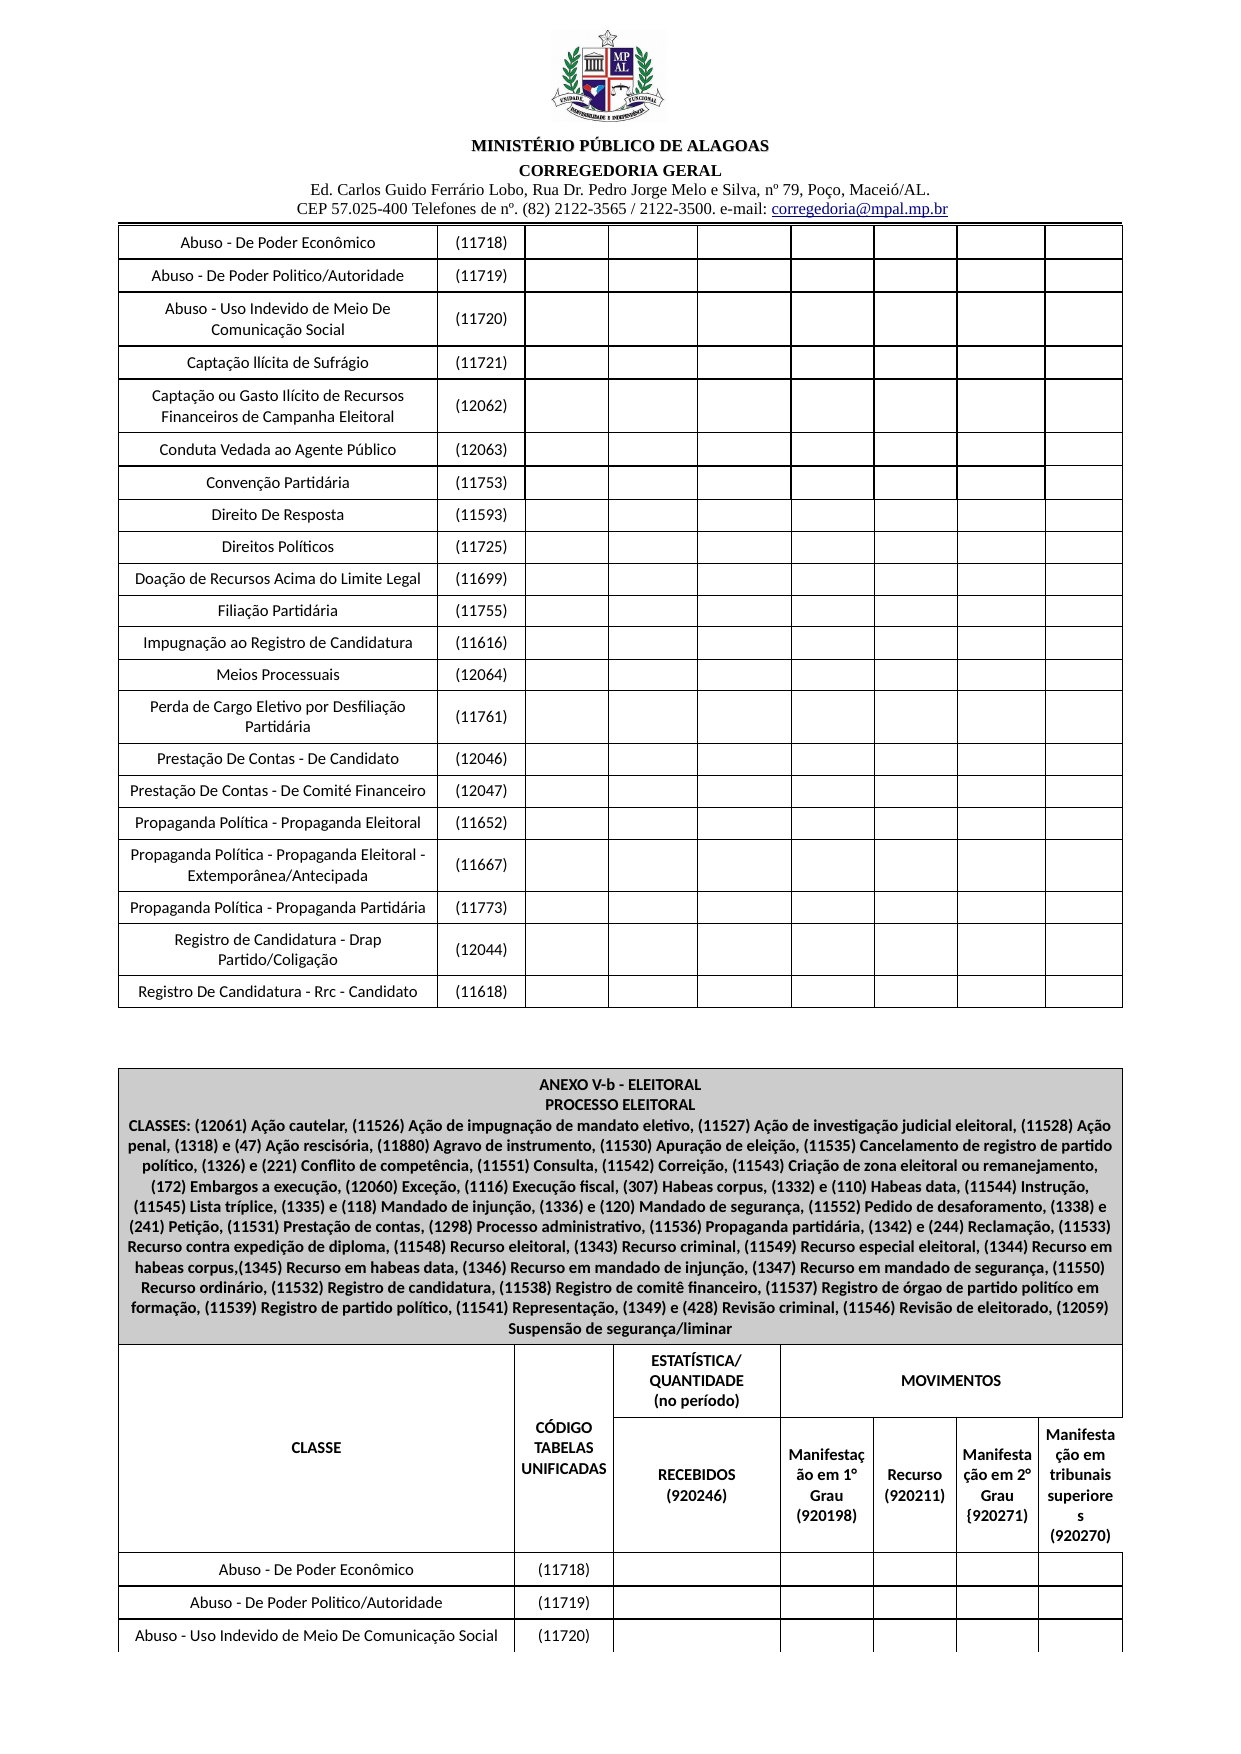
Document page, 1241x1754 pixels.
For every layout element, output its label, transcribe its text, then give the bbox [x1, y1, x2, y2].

table_cell [958, 500, 1045, 531]
table_cell [958, 627, 1045, 658]
table_cell [526, 293, 608, 345]
table_cell [609, 532, 697, 562]
table_header ANEXO V-b - ELEITORAL PROCESSO ELEITORAL CLASSES: (12061) Ação cautelar, (11526) Ação de impugnação de mandato eletivo, (11527) Ação de investigação judicial eleitoral, (11528) Ação penal, (1318) e (47) Ação rescisória, (11880) Agravo de instrumento, (11530) Apuração de eleição, (11535) Cancelamento de registro de partido político, (1326) e (221) Conflito de competência, (11551) Consulta, (11542) Correição, (11543) Criação de zona eleitoral ou remanejamento, (172) Embargos a execução, (12060) Exceção, (1116) Execução fiscal, (307) Habeas corpus, (1332) e (110) Habeas data, (11544) Instrução, (11545) Lista tríplice, (1335) e (118) Mandado de injunção, (1336) e (120) Mandado de segurança, (11552) Pedido de desaforamento, (1338) e (241) Petição, (11531) Prestação de contas, (1298) Processo administrativo, (11536) Propaganda partidária, (1342) e (244) Reclamação, (11533) Recurso contra expedição de diploma, (11548) Recurso eleitoral, (1343) Recurso criminal, (11549) Recurso especial eleitoral, (1344) Recurso em habeas corpus,(1345) Recurso em habeas data, (1346) Recurso em mandado de injunção, (1347) Recurso em mandado de segurança, (11550) Recurso ordinário, (11532) Registro de candidatura, (11538) Registro de comitê financeiro, (11537) Registro de órgao de partido politíco em formação, (11539) Registro de partido político, (11541) Representação, (1349) e (428) Revisão criminal, (11546) Revisão de eleitorado, (12059) Suspensão de segurança/liminar [119, 1069, 1122, 1344]
table_cell Perda de Cargo Eletivo por Desfiliação Partidária [119, 691, 437, 743]
table_cell [875, 564, 957, 594]
table_cell [526, 532, 608, 562]
table_cell [792, 691, 874, 743]
table_cell Prestação De Contas - De Candidato [119, 744, 437, 775]
table_cell [792, 564, 874, 594]
table_cell [958, 808, 1045, 839]
table_cell [698, 976, 791, 1007]
table_cell [609, 840, 697, 891]
table_cell [792, 347, 873, 378]
table_cell Registro De Candidatura - Rrc - Candidato [119, 976, 437, 1007]
table_cell (11667) [438, 840, 525, 891]
table_cell Meios Processuais [119, 660, 437, 690]
table_cell [875, 347, 956, 378]
table_cell [792, 924, 874, 975]
table_cell [792, 892, 874, 923]
table_cell [875, 776, 957, 807]
table_cell Manifestação em 1° Grau (920198) [781, 1418, 873, 1552]
table_cell [874, 1587, 956, 1618]
table_cell [526, 564, 608, 594]
table_cell [875, 924, 957, 975]
table_cell (11718) [515, 1553, 613, 1585]
table_cell [1046, 347, 1122, 378]
table_cell (11753) [438, 467, 524, 498]
table_cell [958, 596, 1045, 626]
table_cell (11652) [438, 808, 525, 839]
table_cell Abuso - De Poder Politico/Autoridade [119, 260, 437, 291]
table_cell [698, 347, 790, 378]
table_cell [698, 840, 791, 891]
table_cell [792, 467, 873, 498]
table_cell (11761) [438, 691, 525, 743]
table_cell [526, 226, 608, 258]
table_cell [609, 660, 697, 690]
table_cell [609, 467, 697, 498]
table_cell [792, 293, 873, 345]
table_cell [958, 840, 1045, 891]
table_cell [698, 627, 791, 658]
table_cell [958, 347, 1044, 378]
table_cell Direitos Políticos [119, 532, 437, 562]
table_cell [874, 1620, 956, 1652]
table_cell [781, 1620, 873, 1652]
table_cell (11720) [438, 293, 524, 345]
table_cell Abuso - De Poder Econômico [119, 1553, 514, 1585]
table_cell [958, 226, 1044, 258]
table_cell [526, 380, 608, 432]
table_cell (11719) [515, 1587, 613, 1618]
table_cell [526, 596, 608, 626]
table_cell [1046, 691, 1122, 743]
table_cell [698, 776, 791, 807]
table_cell [698, 892, 791, 923]
table_cell [875, 808, 957, 839]
table_cell [875, 226, 956, 258]
table_cell [526, 467, 608, 498]
table_cell [1046, 840, 1122, 891]
table_cell Direito De Resposta [119, 500, 437, 531]
table_cell [875, 260, 956, 291]
table_cell MOVIMENTOS [781, 1345, 1122, 1417]
table_cell [792, 840, 874, 891]
table_cell [526, 892, 608, 923]
table_cell Abuso - Uso Indevido de Meio De Comunicação Social [119, 1620, 514, 1652]
table_cell [792, 596, 874, 626]
table_cell [1046, 808, 1122, 839]
table_cell [698, 467, 790, 498]
table_cell Manifestação em 2° Grau {920271) [957, 1418, 1038, 1552]
table_cell [874, 1553, 956, 1585]
table_cell [792, 660, 874, 690]
table_cell [1039, 1587, 1122, 1618]
table_cell [875, 532, 957, 562]
table_cell Registro de Candidatura - Drap Partido/Coligação [119, 924, 437, 975]
table_cell Convenção Partidária [119, 467, 437, 498]
table_cell [1046, 776, 1122, 807]
table_cell [1046, 226, 1122, 258]
table_cell [1039, 1620, 1122, 1652]
table_cell Doação de Recursos Acima do Limite Legal [119, 564, 437, 594]
table_cell [1046, 500, 1122, 531]
table_cell [526, 347, 608, 378]
table_cell [526, 260, 608, 291]
table_cell [609, 226, 697, 258]
table_cell [958, 467, 1044, 498]
table_cell [792, 976, 874, 1007]
table_cell [1046, 744, 1122, 775]
table_cell (12046) [438, 744, 525, 775]
table_cell [609, 691, 697, 743]
table_cell (11773) [438, 892, 525, 923]
table_cell [609, 433, 697, 465]
table_cell [792, 500, 874, 531]
table_cell [875, 380, 956, 432]
table_cell Recurso (920211) [874, 1418, 956, 1552]
table_cell [1046, 564, 1122, 594]
table_cell [609, 596, 697, 626]
table_cell Abuso - De Poder Politico/Autoridade [119, 1587, 514, 1618]
table_cell [609, 892, 697, 923]
table_cell [698, 500, 791, 531]
table_cell [875, 500, 957, 531]
table_cell Captação llícita de Sufrágio [119, 347, 437, 378]
table_cell [792, 226, 873, 258]
table_cell (11725) [438, 532, 525, 562]
table_cell [609, 564, 697, 594]
table_cell [875, 660, 957, 690]
table_cell [875, 293, 956, 345]
table_cell [526, 660, 608, 690]
table_cell Abuso - Uso Indevido de Meio De Comunicação Social [119, 293, 437, 345]
table_cell [526, 500, 608, 531]
table_cell Conduta Vedada ao Agente Público [119, 433, 437, 465]
table_cell [875, 744, 957, 775]
table_cell [526, 744, 608, 775]
table_cell [1046, 380, 1122, 432]
table_cell [875, 691, 957, 743]
table_cell [698, 924, 791, 975]
table_cell Impugnação ao Registro de Candidatura [119, 627, 437, 658]
table_cell [958, 260, 1044, 291]
table_cell [526, 840, 608, 891]
table_cell [1039, 1553, 1122, 1585]
table_cell (11699) [438, 564, 525, 594]
table_cell [698, 293, 790, 345]
table_cell [1046, 660, 1122, 690]
table_cell [609, 380, 697, 432]
table_cell (11721) [438, 347, 524, 378]
table_cell [609, 347, 697, 378]
table_cell [958, 776, 1045, 807]
table_cell (12064) [438, 660, 525, 690]
table_cell (12047) [438, 776, 525, 807]
table_cell [1046, 260, 1122, 291]
table_cell [958, 924, 1045, 975]
table_cell [1046, 892, 1122, 923]
table_cell [1046, 976, 1122, 1007]
table_cell [609, 808, 697, 839]
table_cell [875, 627, 957, 658]
table_cell [957, 1553, 1038, 1585]
table_cell (11719) [438, 260, 524, 291]
table_cell [609, 260, 697, 291]
table_cell (11618) [438, 976, 525, 1007]
table_cell [614, 1587, 780, 1618]
table_cell CLASSE [119, 1345, 514, 1552]
table_cell (12063) [438, 433, 524, 465]
table_cell [792, 776, 874, 807]
table_cell [698, 532, 791, 562]
table_cell [614, 1620, 780, 1652]
picture [550, 30, 668, 122]
table_cell Propaganda Política - Propaganda Eleitoral [119, 808, 437, 839]
table_cell [526, 433, 608, 465]
table_cell [792, 744, 874, 775]
table_cell Propaganda Política - Propaganda Eleitoral - Extemporânea/Antecipada [119, 840, 437, 891]
table_cell (12062) [438, 380, 524, 432]
table_cell [875, 892, 957, 923]
table_cell [698, 226, 790, 258]
table_cell [958, 293, 1044, 345]
table_cell RECEBIDOS (920246) [614, 1418, 780, 1552]
table_cell Manifestação em tribunais superiores (920270) [1039, 1418, 1122, 1552]
table_cell [958, 691, 1045, 743]
table_cell [958, 744, 1045, 775]
table_cell [609, 500, 697, 531]
table_cell [792, 260, 873, 291]
table_cell [792, 808, 874, 839]
table_cell (11718) [438, 226, 524, 258]
table_cell (12044) [438, 924, 525, 975]
table_cell [609, 924, 697, 975]
table_cell [526, 691, 608, 743]
table_cell (11720) [515, 1620, 613, 1652]
table_cell [609, 776, 697, 807]
table_cell [781, 1553, 873, 1585]
table_cell [792, 532, 874, 562]
table_cell Filiação Partidária [119, 596, 437, 626]
table_cell Abuso - De Poder Econômico [119, 226, 437, 258]
table_cell [1046, 532, 1122, 562]
table_cell Captação ou Gasto Ilícito de Recursos Financeiros de Campanha Eleitoral [119, 380, 437, 432]
table_cell [958, 532, 1045, 562]
table_cell [609, 627, 697, 658]
table_cell [958, 380, 1044, 432]
table_cell CÓDIGO TABELAS UNIFICADAS [515, 1345, 613, 1552]
table_cell [875, 433, 956, 465]
table_cell [958, 564, 1045, 594]
table_cell [698, 596, 791, 626]
table_cell [958, 433, 1044, 465]
table_cell [526, 976, 608, 1007]
table_cell [792, 433, 873, 465]
table_cell ESTATÍSTICA/QUANTIDADE (no período) [614, 1345, 780, 1417]
table_cell [698, 744, 791, 775]
table_cell [792, 380, 873, 432]
table_cell [1046, 596, 1122, 626]
table_cell [1046, 924, 1122, 975]
table_cell [958, 892, 1045, 923]
table_cell [609, 293, 697, 345]
table_cell [698, 691, 791, 743]
table_cell [526, 776, 608, 807]
table_cell (11593) [438, 500, 525, 531]
table_cell [1046, 627, 1122, 658]
table_cell [957, 1620, 1038, 1652]
table_cell [1046, 466, 1122, 498]
table_cell Prestação De Contas - De Comité Financeiro [119, 776, 437, 807]
table_cell [1046, 433, 1122, 465]
table_cell [698, 433, 790, 465]
table_cell [698, 564, 791, 594]
table_cell [526, 627, 608, 658]
table_cell [609, 744, 697, 775]
table_cell [698, 380, 790, 432]
table_cell [875, 596, 957, 626]
table_cell [958, 660, 1045, 690]
table_cell [614, 1553, 780, 1585]
table_cell [875, 976, 957, 1007]
table_cell [698, 808, 791, 839]
table_cell [526, 924, 608, 975]
table_cell [609, 976, 697, 1007]
table_cell [1046, 293, 1122, 345]
table_cell [526, 808, 608, 839]
table_cell Propaganda Política - Propaganda Partidária [119, 892, 437, 923]
table_cell [781, 1587, 873, 1618]
table_cell [875, 467, 956, 498]
table_cell [958, 976, 1045, 1007]
table_cell [875, 840, 957, 891]
table_cell (11755) [438, 596, 525, 626]
table_cell [792, 627, 874, 658]
table_cell (11616) [438, 627, 525, 658]
table_cell [698, 260, 790, 291]
table_cell [698, 660, 791, 690]
table_cell [957, 1587, 1038, 1618]
